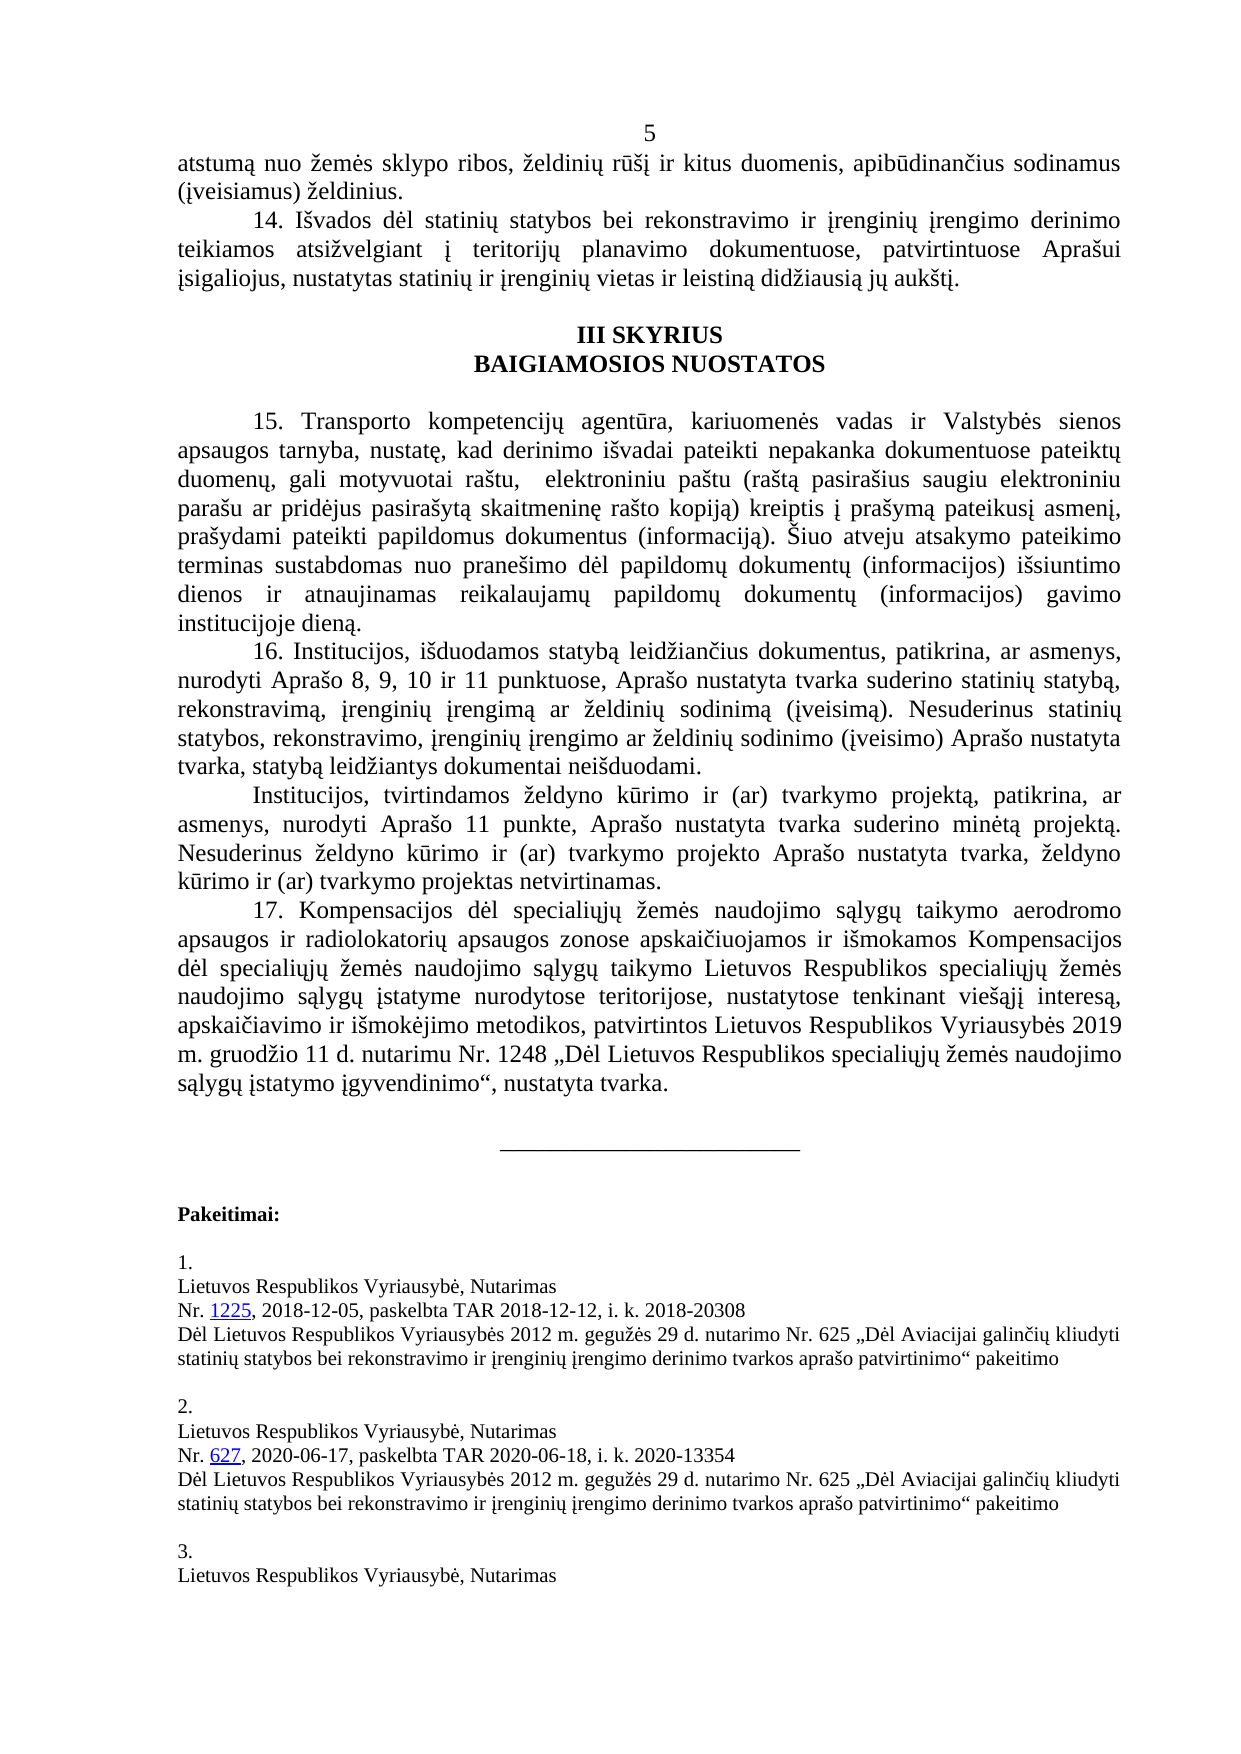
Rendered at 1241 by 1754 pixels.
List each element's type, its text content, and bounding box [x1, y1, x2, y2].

text 15. Transporto kompetencijų agentūra, kariuomenės vadas ir Valstybės sienos apsaugos tarnyba, nustatę, kad derinimo išvadai pateikti nepakanka dokumentuose pateiktų duomenų, gali motyvuotai raštu, elektroniniu paštu (raštą pasirašius saugiu elektroniniu parašu ar pridėjus pasirašytą skaitmeninę rašto kopiją) kreiptis į prašymą pateikusį asmenį, prašydami pateikti papildomus dokumentus (informaciją). Šiuo atveju atsakymo pateikimo terminas sustabdomas nuo pranešimo dėl papildomų dokumentų (informacijos) išsiuntimo dienos ir atnaujinamas reikalaujamų papildomų dokumentų (informacijos) gavimo institucijoje dieną. [177, 406, 1122, 636]
text Lietuvos Respublikos Vyriausybė, Nutarimas [177, 1418, 1122, 1443]
text Lietuvos Respublikos Vyriausybė, Nutarimas [177, 1563, 1122, 1587]
text 16. Institucijos, išduodamos statybą leidžiančius dokumentus, patikrina, ar asmenys, nurodyti Aprašo 8, 9, 10 ir 11 punktuose, Aprašo nustatyta tvarka suderino statinių statybą, rekonstravimą, įrenginių įrengimą ar želdinių sodinimą (įveisimą). Nesuderinus statinių statybos, rekonstravimo, įrenginių įrengimo ar želdinių sodinimo (įveisimo) Aprašo nustatyta tvarka, statybą leidžiantys dokumentai neišduodami. [177, 636, 1122, 780]
text III SKYRIUS [177, 320, 1122, 349]
text 3. [177, 1539, 1122, 1563]
text atstumą nuo žemės sklypo ribos, želdinių rūšį ir kitus duomenis, apibūdinančius sodinamus (įveisiamus) želdinius. [177, 148, 1122, 205]
text BAIGIAMOSIOS NUOSTATOS [177, 349, 1122, 378]
text Pakeitimai: [177, 1202, 1122, 1226]
text Dėl Lietuvos Respublikos Vyriausybės 2012 m. gegužės 29 d. nutarimo Nr. 625 „Dėl Aviacijai galinčių kliudyti statinių statybos bei rekonstravimo ir įrenginių įrengimo derinimo tvarkos aprašo patvirtinimo“ pakeitimo [177, 1467, 1122, 1515]
text 1. [177, 1250, 1122, 1274]
text 2. [177, 1394, 1122, 1418]
text 14. Išvados dėl statinių statybos bei rekonstravimo ir įrenginių įrengimo derinimo teikiamos atsižvelgiant į teritorijų planavimo dokumentuose, patvirtintuose Aprašui įsigaliojus, nustatytas statinių ir įrenginių vietas ir leistiną didžiausią jų aukštį. [177, 205, 1122, 291]
text Nr. 627, 2020-06-17, paskelbta TAR 2020-06-18, i. k. 2020-13354 [177, 1443, 1122, 1467]
text ________________________ [177, 1125, 1122, 1154]
text Institucijos, tvirtindamos želdyno kūrimo ir (ar) tvarkymo projektą, patikrina, ar asmenys, nurodyti Aprašo 11 punkte, Aprašo nustatyta tvarka suderino minėtą projektą. Nesuderinus želdyno kūrimo ir (ar) tvarkymo projekto Aprašo nustatyta tvarka, želdyno kūrimo ir (ar) tvarkymo projektas netvirtinamas. [177, 780, 1122, 895]
text Lietuvos Respublikos Vyriausybė, Nutarimas [177, 1274, 1122, 1298]
text Dėl Lietuvos Respublikos Vyriausybės 2012 m. gegužės 29 d. nutarimo Nr. 625 „Dėl Aviacijai galinčių kliudyti statinių statybos bei rekonstravimo ir įrenginių įrengimo derinimo tvarkos aprašo patvirtinimo“ pakeitimo [177, 1322, 1122, 1370]
text 17. Kompensacijos dėl specialiųjų žemės naudojimo sąlygų taikymo aerodromo apsaugos ir radiolokatorių apsaugos zonose apskaičiuojamos ir išmokamos Kompensacijos dėl specialiųjų žemės naudojimo sąlygų taikymo Lietuvos Respublikos specialiųjų žemės naudojimo sąlygų įstatyme nurodytose teritorijose, nustatytose tenkinant viešąjį interesą, apskaičiavimo ir išmokėjimo metodikos, patvirtintos Lietuvos Respublikos Vyriausybės 2019 m. gruodžio 11 d. nutarimu Nr. 1248 „Dėl Lietuvos Respublikos specialiųjų žemės naudojimo sąlygų įstatymo įgyvendinimo“, nustatyta tvarka. [177, 895, 1122, 1096]
text Nr. 1225, 2018-12-05, paskelbta TAR 2018-12-12, i. k. 2018-20308 [177, 1298, 1122, 1322]
